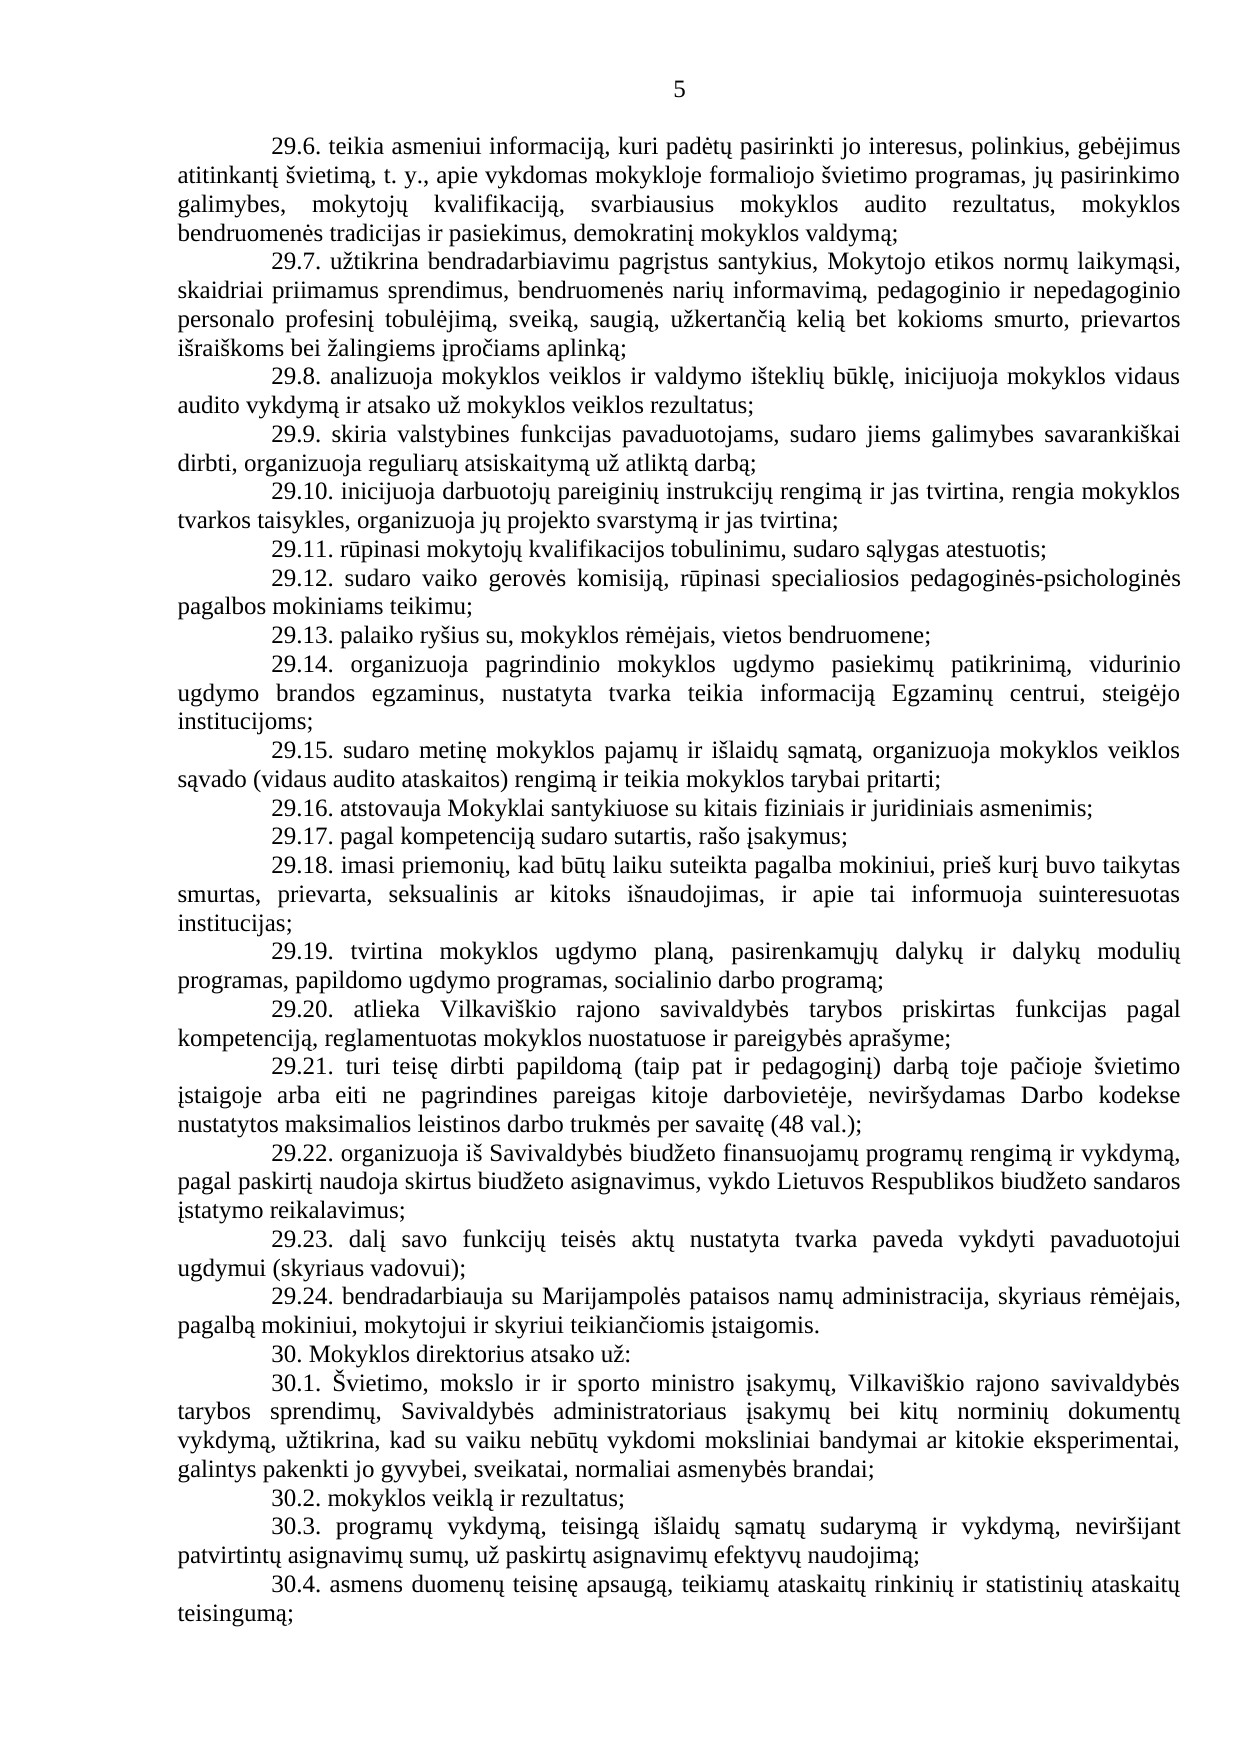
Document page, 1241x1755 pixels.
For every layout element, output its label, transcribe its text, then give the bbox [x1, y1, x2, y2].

text 29.20. atlieka Vilkaviškio rajono savivaldybės tarybos priskirtas funkcijas pagal kompetenciją, reglamentuotas mokyklos nuostatuose ir pareigybės aprašyme; [177, 994, 1181, 1051]
text 29.19. tvirtina mokyklos ugdymo planą, pasirenkamųjų dalykų ir dalykų modulių programas, papildomo ugdymo programas, socialinio darbo programą; [177, 936, 1181, 994]
text 29.16. atstovauja Mokyklai santykiuose su kitais fiziniais ir juridiniais asmenimis; [177, 793, 1181, 821]
text 29.22. organizuoja iš Savivaldybės biudžeto finansuojamų programų rengimą ir vykdymą, pagal paskirtį naudoja skirtus biudžeto asignavimus, vykdo Lietuvos Respublikos biudžeto sandaros įstatymo reikalavimus; [177, 1138, 1181, 1224]
text 29.14. organizuoja pagrindinio mokyklos ugdymo pasiekimų patikrinimą, vidurinio ugdymo brandos egzaminus, nustatyta tvarka teikia informaciją Egzaminų centrui, steigėjo institucijoms; [177, 649, 1181, 735]
text 29.24. bendradarbiauja su Marijampolės pataisos namų administracija, skyriaus rėmėjais, pagalbą mokiniui, mokytojui ir skyriui teikiančiomis įstaigomis. [177, 1281, 1181, 1339]
text 29.6. teikia asmeniui informaciją, kuri padėtų pasirinkti jo interesus, polinkius, gebėjimus atitinkantį švietimą, t. y., apie vykdomas mokykloje formaliojo švietimo programas, jų pasirinkimo galimybes, mokytojų kvalifikaciją, svarbiausius mokyklos audito rezultatus, mokyklos bendruomenės tradicijas ir pasiekimus, demokratinį mokyklos valdymą; [177, 131, 1181, 246]
text 29.9. skiria valstybines funkcijas pavaduotojams, sudaro jiems galimybes savarankiškai dirbti, organizuoja reguliarų atsiskaitymą už atliktą darbą; [177, 419, 1181, 476]
text 29.21. turi teisę dirbti papildomą (taip pat ir pedagoginį) darbą toje pačioje švietimo įstaigoje arba eiti ne pagrindines pareigas kitoje darbovietėje, neviršydamas Darbo kodekse nustatytos maksimalios leistinos darbo trukmės per savaitę (48 val.); [177, 1051, 1181, 1138]
text 30.1. Švietimo, mokslo ir ir sporto ministro įsakymų, Vilkaviškio rajono savivaldybės tarybos sprendimų, Savivaldybės administratoriaus įsakymų bei kitų norminių dokumentų vykdymą, užtikrina, kad su vaiku nebūtų vykdomi moksliniai bandymai ar kitokie eksperimentai, galintys pakenkti jo gyvybei, sveikatai, normaliai asmenybės brandai; [177, 1368, 1181, 1483]
text 29.23. dalį savo funkcijų teisės aktų nustatyta tvarka paveda vykdyti pavaduotojui ugdymui (skyriaus vadovui); [177, 1224, 1181, 1281]
text 30.2. mokyklos veiklą ir rezultatus; [177, 1483, 1181, 1511]
text 29.8. analizuoja mokyklos veiklos ir valdymo išteklių būklę, inicijuoja mokyklos vidaus audito vykdymą ir atsako už mokyklos veiklos rezultatus; [177, 361, 1181, 419]
text 30. Mokyklos direktorius atsako už: [177, 1339, 1181, 1368]
text 29.10. inicijuoja darbuotojų pareiginių instrukcijų rengimą ir jas tvirtina, rengia mokyklos tvarkos taisykles, organizuoja jų projekto svarstymą ir jas tvirtina; [177, 476, 1181, 534]
text 29.7. užtikrina bendradarbiavimu pagrįstus santykius, Mokytojo etikos normų laikymąsi, skaidriai priimamus sprendimus, bendruomenės narių informavimą, pedagoginio ir nepedagoginio personalo profesinį tobulėjimą, sveiką, saugią, užkertančią kelią bet kokioms smurto, prievartos išraiškoms bei žalingiems įpročiams aplinką; [177, 246, 1181, 361]
text 30.3. programų vykdymą, teisingą išlaidų sąmatų sudarymą ir vykdymą, neviršijant patvirtintų asignavimų sumų, už paskirtų asignavimų efektyvų naudojimą; [177, 1511, 1181, 1569]
text 29.13. palaiko ryšius su, mokyklos rėmėjais, vietos bendruomene; [177, 620, 1181, 649]
text 30.4. asmens duomenų teisinę apsaugą, teikiamų ataskaitų rinkinių ir statistinių ataskaitų teisingumą; [177, 1569, 1181, 1626]
text 29.15. sudaro metinę mokyklos pajamų ir išlaidų sąmatą, organizuoja mokyklos veiklos sąvado (vidaus audito ataskaitos) rengimą ir teikia mokyklos tarybai pritarti; [177, 735, 1181, 793]
text 29.18. imasi priemonių, kad būtų laiku suteikta pagalba mokiniui, prieš kurį buvo taikytas smurtas, prievarta, seksualinis ar kitoks išnaudojimas, ir apie tai informuoja suinteresuotas institucijas; [177, 850, 1181, 936]
text 29.17. pagal kompetenciją sudaro sutartis, rašo įsakymus; [177, 821, 1181, 850]
text 29.12. sudaro vaiko gerovės komisiją, rūpinasi specialiosios pedagoginės-psichologinės pagalbos mokiniams teikimu; [177, 563, 1181, 620]
text 29.11. rūpinasi mokytojų kvalifikacijos tobulinimu, sudaro sąlygas atestuotis; [177, 534, 1181, 563]
